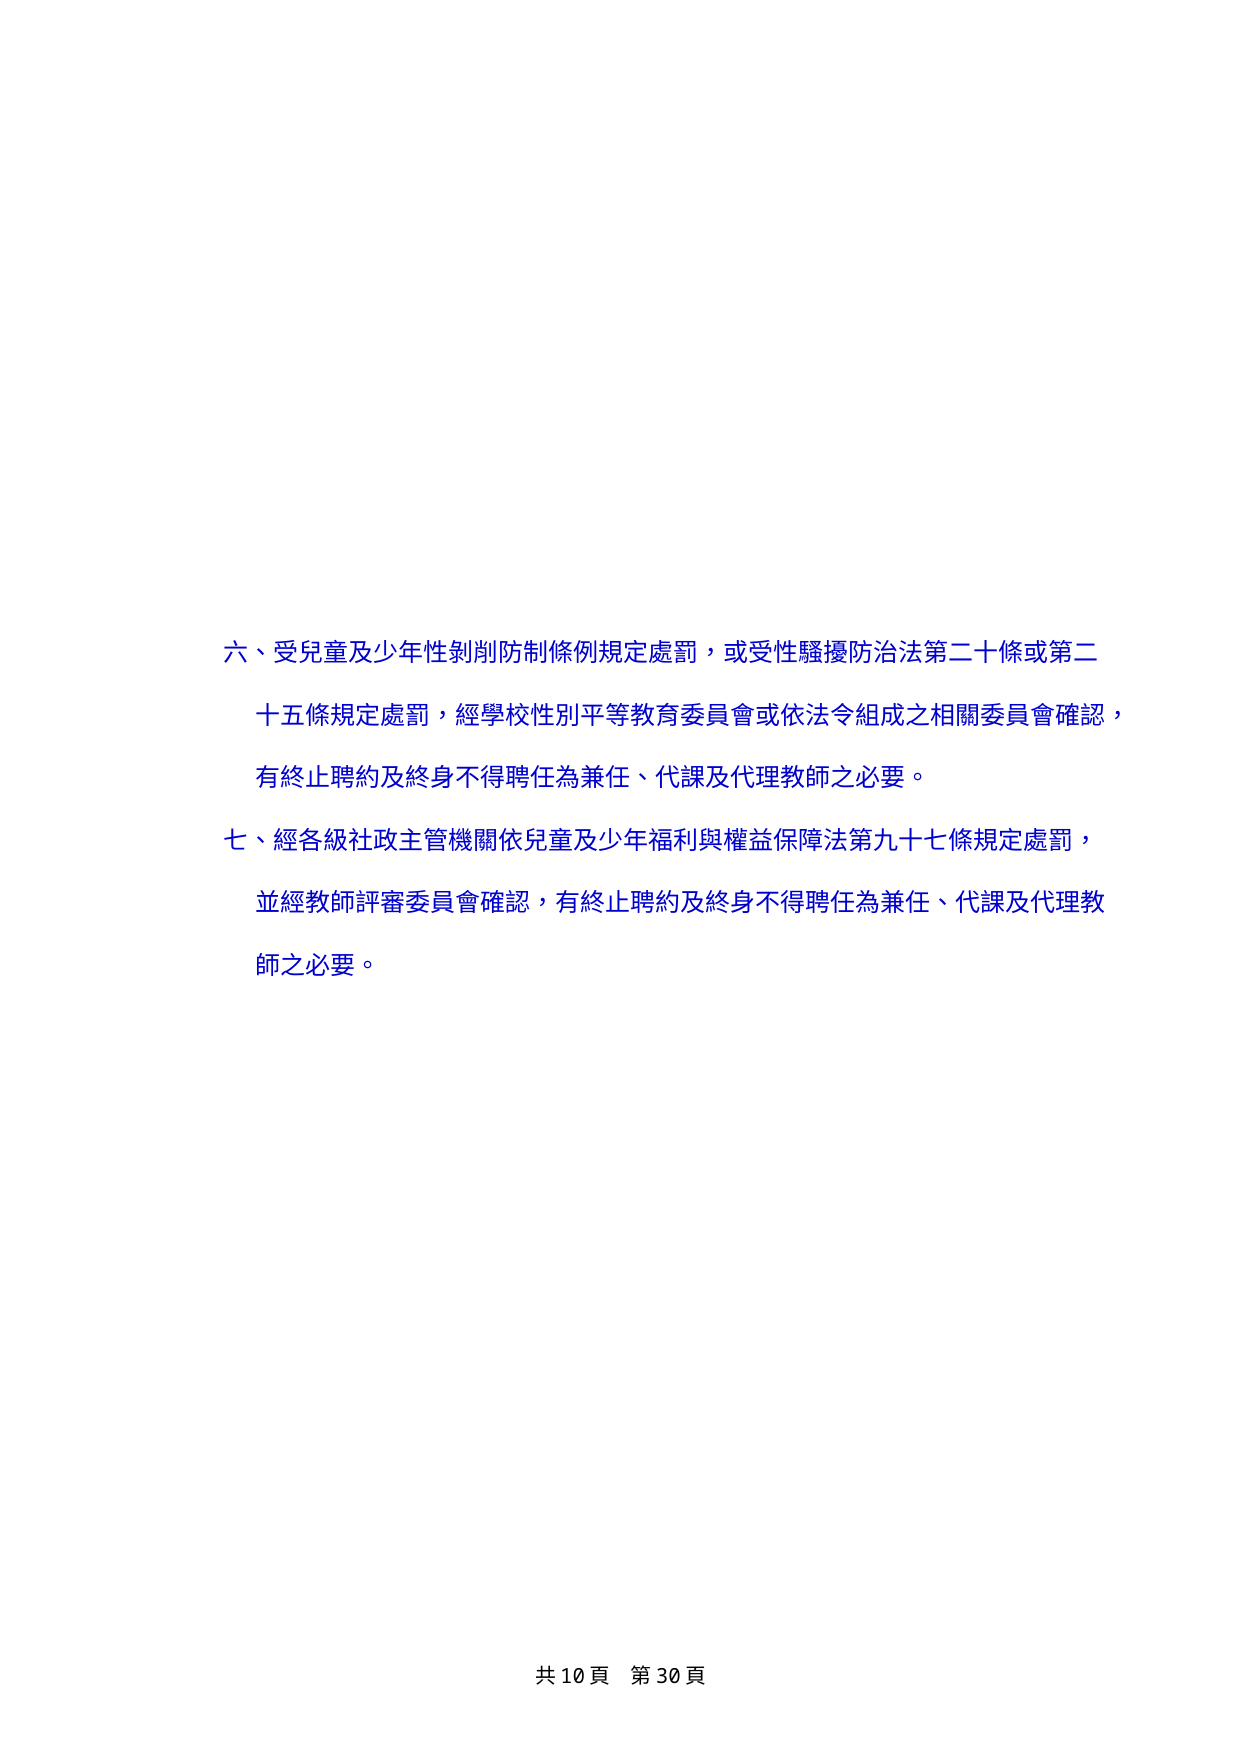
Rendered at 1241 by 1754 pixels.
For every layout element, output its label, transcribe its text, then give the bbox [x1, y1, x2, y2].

text 六、受兒童及少年性剝削防制條例規定處罰，或受性騷擾防治法第二十條或第二十五條規定處罰，經學校性別平等教育委員會或依法令組成之相關委員會確認，有終止聘約及終身不得聘任為兼任、代課及代理教師之必要。 [118, 609, 1122, 797]
text 七、經各級社政主管機關依兒童及少年福利與權益保障法第九十七條規定處罰，並經教師評審委員會確認，有終止聘約及終身不得聘任為兼任、代課及代理教師之必要。 [118, 797, 1122, 984]
